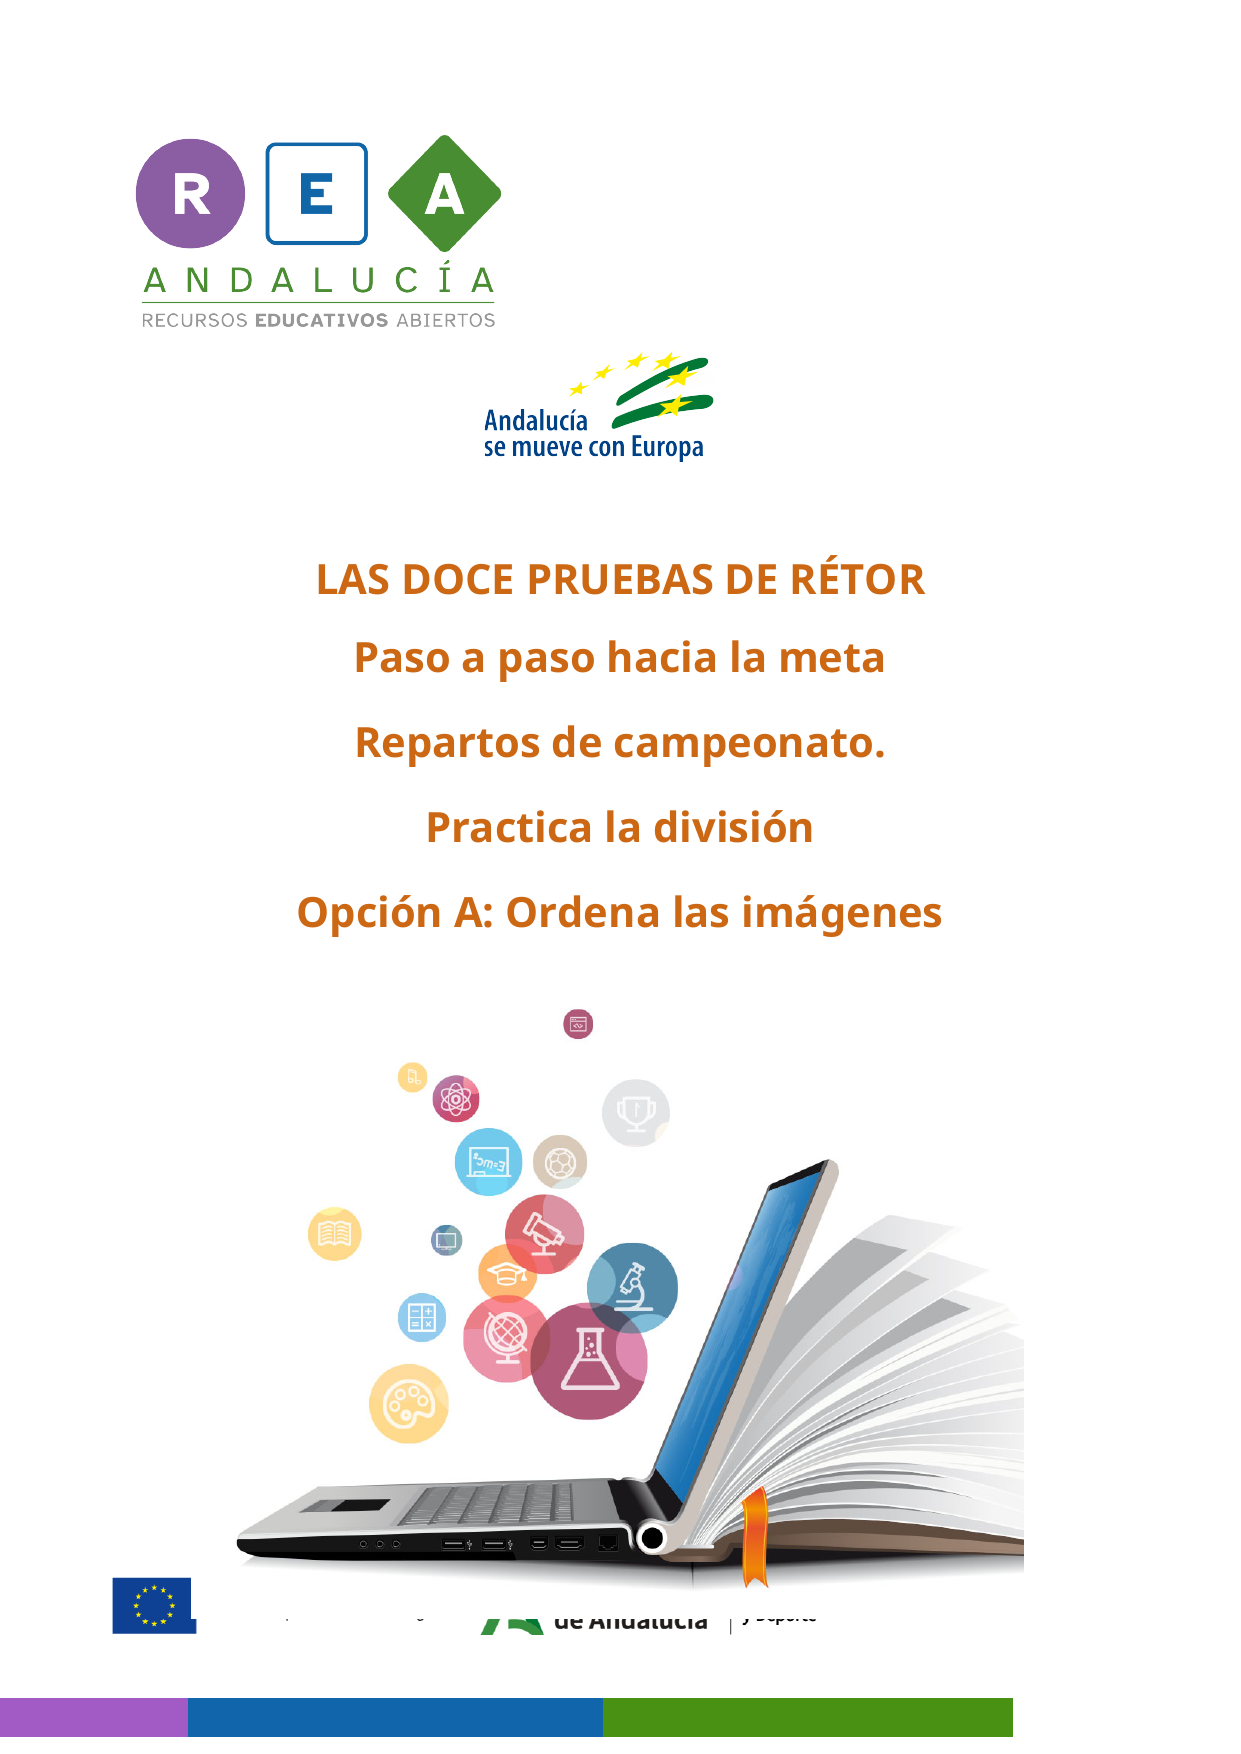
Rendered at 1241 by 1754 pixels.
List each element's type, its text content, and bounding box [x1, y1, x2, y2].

text Opción A: Ordena las imágenes [118, 883, 1122, 940]
text Practica la división [118, 798, 1122, 855]
text Paso a paso hacia la meta [118, 628, 1122, 685]
title LAS DOCE PRUEBAS DE RÉTOR [118, 550, 1122, 607]
text Repartos de campeonato. [118, 713, 1122, 770]
picture [118, 118, 715, 462]
picture [0, 976, 1024, 1737]
